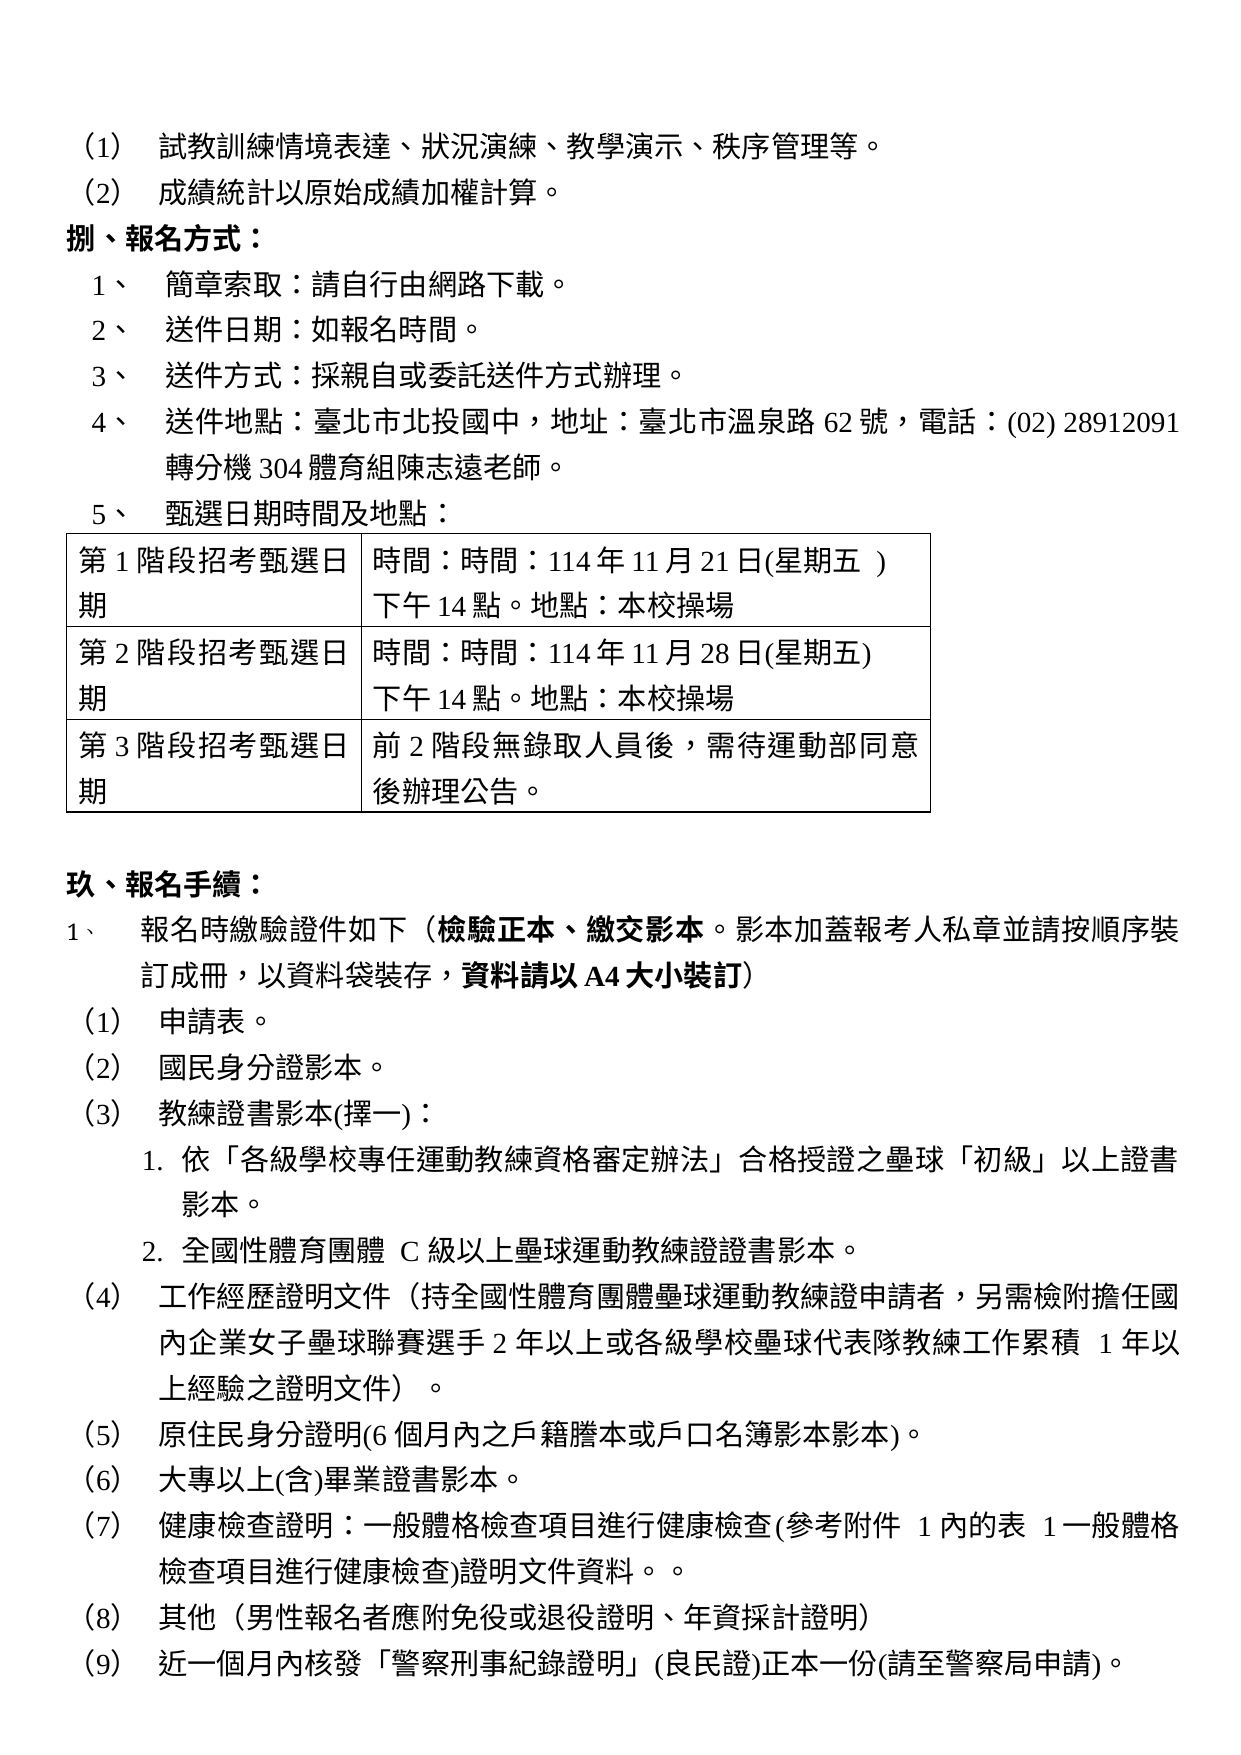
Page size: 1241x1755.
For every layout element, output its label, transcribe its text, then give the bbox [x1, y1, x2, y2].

list 簡章索取：請自行由網路下載。 [91, 258, 1180, 304]
list 送件地點：臺北市北投國中，地址：臺北市溫泉路62號，電話：(02) 28912091轉分機304體育組陳志遠老師。 [91, 396, 1180, 487]
list 教練證書影本(擇一)： [67, 1087, 1180, 1133]
list 大專以上(含)畢業證書影本。 [67, 1454, 1180, 1500]
list 依「各級學校專任運動教練資格審定辦法」合格授證之壘球「初級」以上證書影本。 [142, 1133, 1180, 1225]
table_header 時間：時間：114年11月21日(星期五 ) 下午14點。地點：本校操場 [362, 534, 930, 626]
text 捌、報名方式： [67, 212, 1180, 258]
table_cell 第2階段招考甄選日期 [67, 627, 361, 719]
list 甄選日期時間及地點： [91, 487, 1180, 533]
list 成績統計以原始成績加權計算。 [67, 167, 1180, 212]
list 原住民身分證明(6 個月內之戶籍謄本或戶口名簿影本影本)。 [67, 1408, 1180, 1454]
list 試教訓練情境表達、狀況演練、教學演示、秩序管理等。 [67, 121, 1180, 167]
list 申請表。 [67, 996, 1180, 1042]
list 送件日期：如報名時間。 [91, 304, 1180, 350]
list 全國性體育團體 C 級以上壘球運動教練證證書影本。 [142, 1225, 1180, 1271]
list 國民身分證影本。 [67, 1042, 1180, 1087]
list 近一個月內核發「警察刑事紀錄證明」(良民證)正本一份(請至警察局申請)。 [67, 1637, 1180, 1683]
list 其他（男性報名者應附免役或退役證明、年資採計證明） [67, 1592, 1180, 1637]
list 健康檢查證明：一般體格檢查項目進行健康檢查(參考附件 1 內的表 1一般體格檢查項目進行健康檢查)證明文件資料。。 [67, 1500, 1180, 1592]
list 送件方式：採親自或委託送件方式辦理。 [91, 350, 1180, 396]
table_cell 前2階段無錄取人員後，需待運動部同意後辦理公告。 [362, 720, 930, 811]
table_cell 第3階段招考甄選日期 [67, 720, 361, 811]
list 報名時繳驗證件如下（檢驗正本、繳交影本。影本加蓋報考人私章並請按順序裝訂成冊，以資料袋裝存，資料請以A4大小裝訂） [67, 904, 1180, 996]
table_header 第1階段招考甄選日期 [67, 534, 361, 626]
table_cell 時間：時間：114年11月28日(星期五) 下午14點。地點：本校操場 [362, 627, 930, 719]
text 玖、報名手續： [67, 858, 1180, 904]
list 工作經歷證明文件（持全國性體育團體壘球運動教練證申請者，另需檢附擔任國內企業女子壘球聯賽選手2 年以上或各級學校壘球代表隊教練工作累積 1 年以上經驗之證明文件）。 [67, 1271, 1180, 1408]
